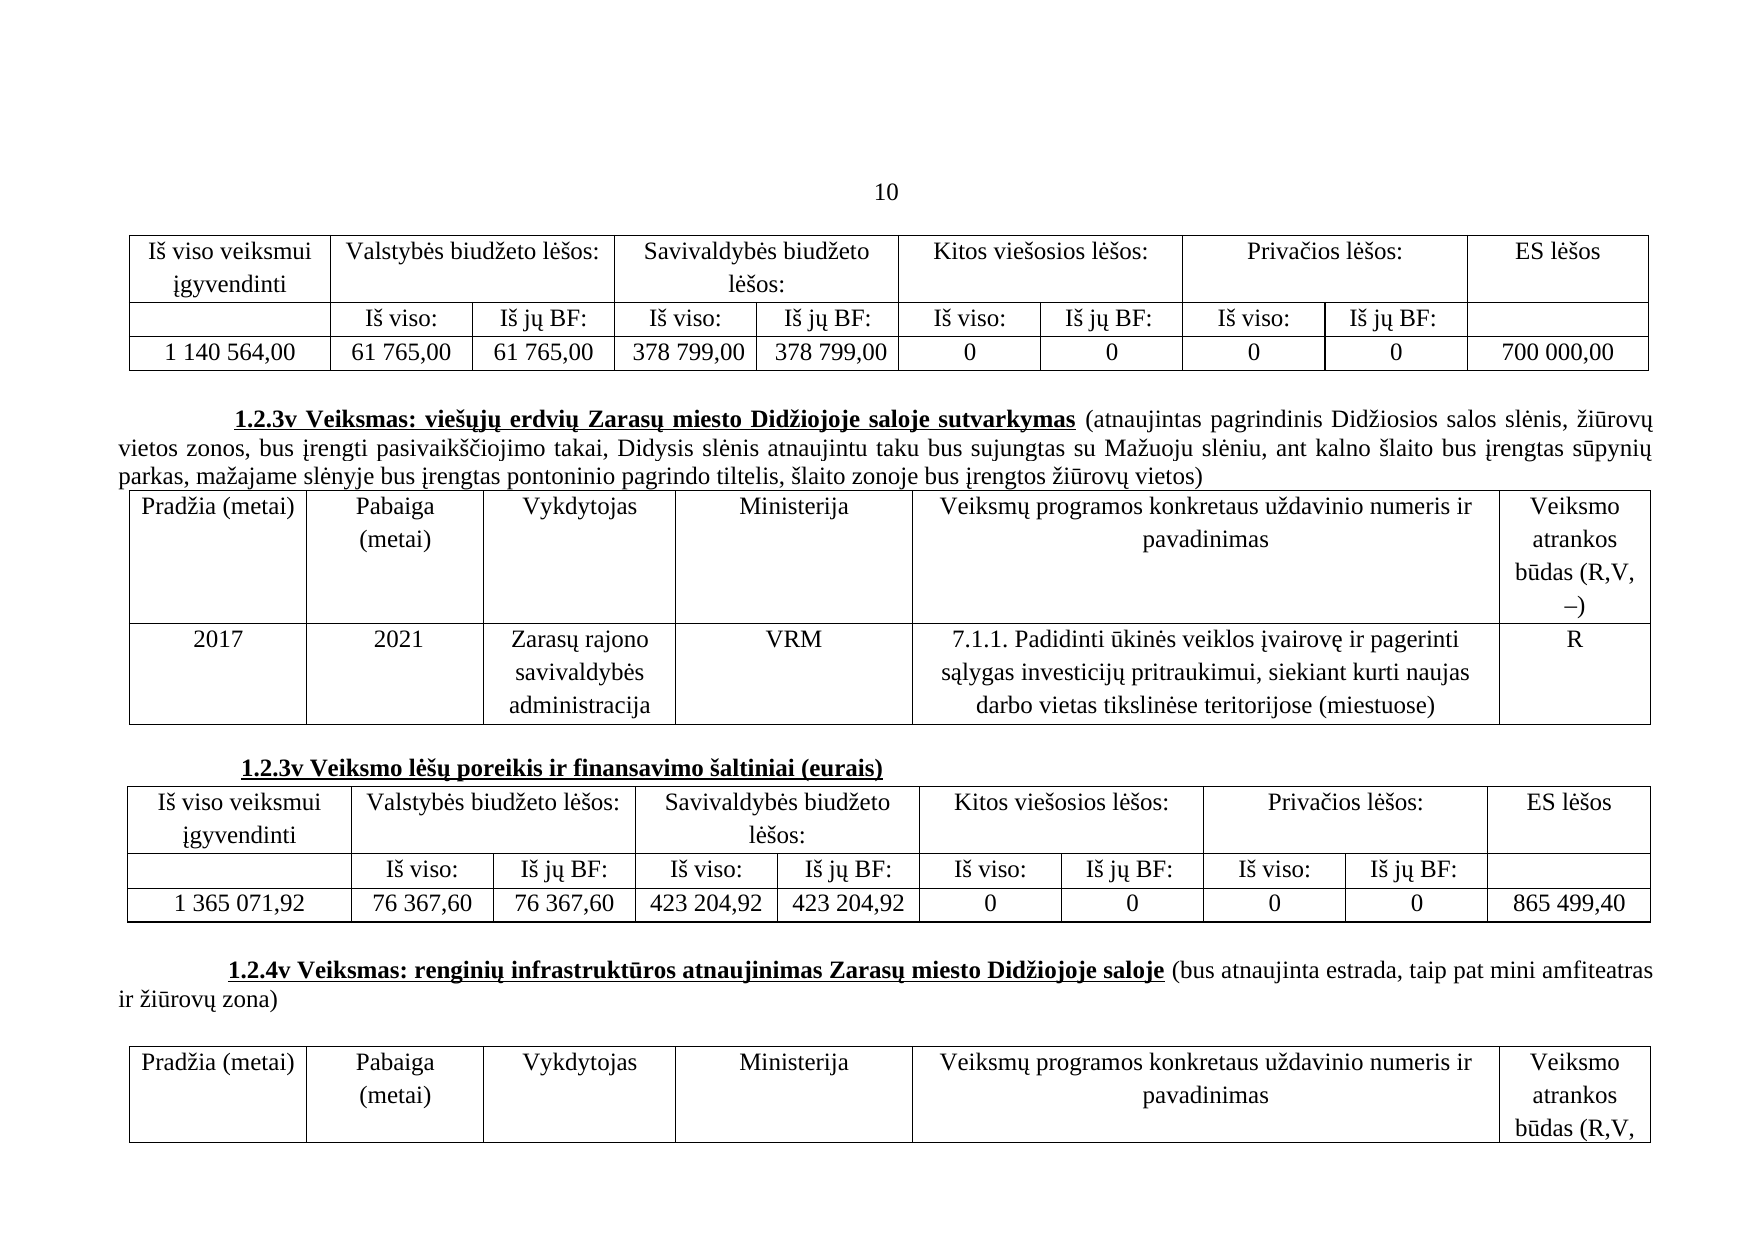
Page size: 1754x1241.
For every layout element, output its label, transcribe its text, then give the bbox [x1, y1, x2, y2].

table_cell Iš jų BF: [1326, 303, 1467, 336]
table_cell Iš jų BF: [1062, 854, 1203, 887]
table_cell 0 [899, 337, 1040, 370]
text 1.2.3v Veiksmas: viešųjų erdvių Zarasų miesto Didžiojoje saloje sutvarkymas (atnaujintas pagrindinis Didžiosios salos slėnis, žiūrovų vietos zonos, bus įrengti pasivaikščiojimo takai, Didysis slėnis atnaujintu taku bus sujungtas su Mažuoju slėniu, ant kalno šlaito bus įrengtas sūpynių parkas, mažajame slėnyje bus įrengtas pontoninio pagrindo tiltelis, šlaito zonoje bus įrengtos žiūrovų vietos) [118, 404, 1654, 490]
table_cell 76 367,60 [494, 889, 635, 921]
table_header Kitos viešosios lėšos: [899, 236, 1182, 302]
table_cell Iš viso: [1204, 854, 1345, 887]
table_cell [1488, 854, 1650, 887]
table_cell 76 367,60 [352, 889, 493, 921]
table_cell 0 [1062, 889, 1203, 921]
table_cell 1 365 071,92 [128, 889, 351, 921]
table_header Valstybės biudžeto lėšos: [352, 787, 635, 853]
table_header Pabaiga (metai) [307, 1047, 483, 1142]
table_cell Iš jų BF: [1346, 854, 1487, 887]
table_cell 0 [1204, 889, 1345, 921]
table_cell Iš jų BF: [1041, 303, 1182, 336]
table_cell Iš viso: [331, 303, 472, 336]
table_cell [1468, 303, 1648, 336]
table_cell 61 765,00 [331, 337, 472, 370]
table_cell Zarasų rajono savivaldybės administracija [484, 624, 675, 723]
table_header Pradžia (metai) [130, 1047, 306, 1142]
table_cell 0 [920, 889, 1061, 921]
table_cell Iš viso: [615, 303, 756, 336]
text 1.2.3v Veiksmo lėšų poreikis ir finansavimo šaltiniai (eurais) [118, 753, 1654, 782]
table_cell 7.1.1. Padidinti ūkinės veiklos įvairovę ir pagerinti sąlygas investicijų pritraukimui, siekiant kurti naujas darbo vietas tikslinėse teritorijose (miestuose) [913, 624, 1499, 723]
table_header Veiksmo atrankos būdas (R,V, –) [1500, 491, 1650, 623]
table_header Savivaldybės biudžeto lėšos: [636, 787, 919, 853]
table_header ES lėšos [1488, 787, 1650, 853]
table_cell 378 799,00 [757, 337, 898, 370]
table_header Kitos viešosios lėšos: [920, 787, 1203, 853]
table_cell 423 204,92 [778, 889, 919, 921]
table_cell [128, 854, 351, 887]
table_cell 423 204,92 [636, 889, 777, 921]
table_header Veiksmo atrankos būdas (R,V, [1500, 1047, 1650, 1142]
table_cell Iš viso: [1183, 303, 1324, 336]
table_header Savivaldybės biudžeto lėšos: [615, 236, 898, 302]
table_header Veiksmų programos konkretaus uždavinio numeris ir pavadinimas [913, 1047, 1499, 1142]
table_cell VRM [676, 624, 912, 723]
table_header ES lėšos [1468, 236, 1648, 302]
table_cell Iš jų BF: [494, 854, 635, 887]
table_cell 2017 [130, 624, 306, 723]
table_cell Iš viso: [636, 854, 777, 887]
table_header Ministerija [676, 1047, 912, 1142]
table_cell 700 000,00 [1468, 337, 1648, 370]
table_cell [130, 303, 330, 336]
table_cell 2021 [307, 624, 483, 723]
table_header Pradžia (metai) [130, 491, 306, 623]
table_cell 0 [1183, 337, 1324, 370]
table_cell 0 [1041, 337, 1182, 370]
table_cell Iš viso: [920, 854, 1061, 887]
table_cell Iš jų BF: [473, 303, 614, 336]
table_header Privačios lėšos: [1204, 787, 1487, 853]
table_cell 1 140 564,00 [130, 337, 330, 370]
table_header Vykdytojas [484, 1047, 675, 1142]
table_header Valstybės biudžeto lėšos: [331, 236, 614, 302]
table_cell 0 [1326, 337, 1467, 370]
table_cell 865 499,40 [1488, 889, 1650, 921]
table_header Iš viso veiksmui įgyvendinti [130, 236, 330, 302]
table_header Iš viso veiksmui įgyvendinti [128, 787, 351, 853]
table_cell R [1500, 624, 1650, 723]
table_header Privačios lėšos: [1183, 236, 1467, 302]
table_header Ministerija [676, 491, 912, 623]
text 1.2.4v Veiksmas: renginių infrastruktūros atnaujinimas Zarasų miesto Didžiojoje saloje (bus atnaujinta estrada, taip pat mini amfiteatras ir žiūrovų zona) [118, 956, 1654, 1013]
table_cell 61 765,00 [473, 337, 614, 370]
table_cell 378 799,00 [615, 337, 756, 370]
table_header Veiksmų programos konkretaus uždavinio numeris ir pavadinimas [913, 491, 1499, 623]
table_header Vykdytojas [484, 491, 675, 623]
table_cell Iš viso: [899, 303, 1040, 336]
table_cell 0 [1346, 889, 1487, 921]
table_cell Iš jų BF: [757, 303, 898, 336]
table_cell Iš viso: [352, 854, 493, 887]
table_header Pabaiga (metai) [307, 491, 483, 623]
table_cell Iš jų BF: [778, 854, 919, 887]
